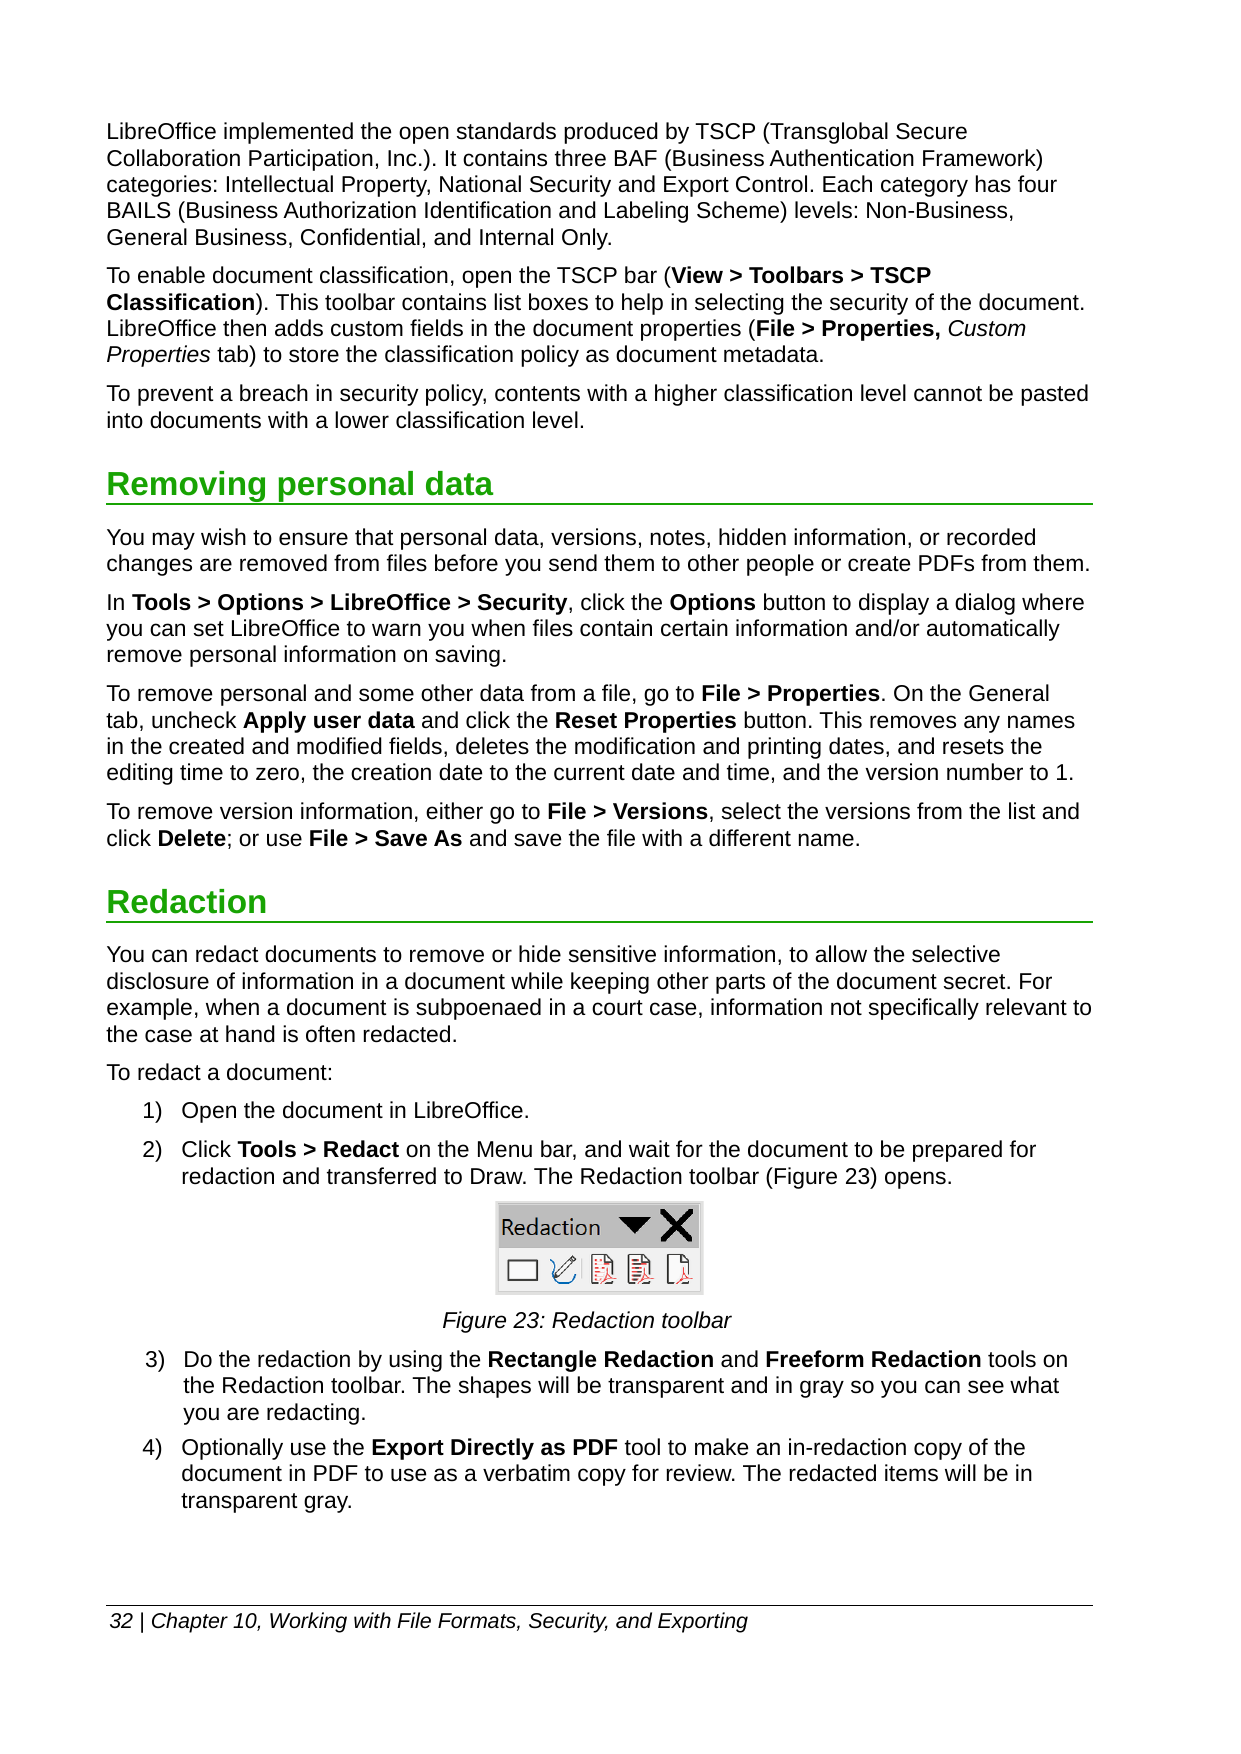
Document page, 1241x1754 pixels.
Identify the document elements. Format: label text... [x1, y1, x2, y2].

text You may wish to ensure that personal data, versions, notes, hidden information, or recorded changes are removed from files before you send them to other people or create PDFs from them. [106, 523, 1093, 576]
text To enable document classification, open the TSCP bar (View > Toolbars > TSCP Classification). This toolbar contains list boxes to help in selecting the security of the document. LibreOffice then adds custom fields in the document properties (File > Properties, Custom Properties tab) to store the classification policy as document metadata. [106, 262, 1093, 368]
list To redact a document: [106, 1059, 1093, 1086]
picture [495, 1201, 704, 1295]
subtitle Redaction [106, 882, 1093, 921]
text LibreOffice implemented the open standards produced by TSCP (Transglobal Secure Collaboration Participation, Inc.). It contains three BAF (Business Authentication Framework) categories: Intellectual Property, National Security and Export Control. Each category has four BAILS (Business Authorization Identification and Labeling Scheme) levels: Non-Business, General Business, Confidential, and Internal Only. [106, 118, 1093, 250]
list Optionally use the Export Directly as PDF tool to make an in-redaction copy of the document in PDF to use as a verbatim copy for review. The redacted items will be in transparent gray. [162, 1434, 1093, 1513]
subtitle Removing personal data [106, 464, 1093, 503]
text Figure 23: Redaction toolbar [442, 1307, 757, 1333]
text You can redact documents to remove or hide sensitive information, to allow the selective disclosure of information in a document while keeping other parts of the document secret. For example, when a document is subpoenaed in a court case, information not specifically relevant to the case at hand is often redacted. [106, 941, 1093, 1047]
list Click Tools > Redact on the Menu bar, and wait for the document to be prepared for redaction and transferred to Draw. The Redaction toolbar (Figure 23) opens. [162, 1136, 1093, 1189]
text To prevent a breach in security policy, contents with a higher classification level cannot be pasted into documents with a lower classification level. [106, 380, 1093, 433]
list Open the document in LibreOffice. [162, 1097, 1093, 1124]
text To remove personal and some other data from a file, go to File > Properties. On the General tab, uncheck Apply user data and click the Reset Properties button. This removes any names in the created and modified fields, deletes the modification and printing dates, and resets the editing time to zero, the creation date to the current date and time, and the version number to 1. [106, 680, 1093, 786]
text To remove version information, either go to File > Versions, select the versions from the list and click Delete; or use File > Save As and save the file with a different name. [106, 798, 1093, 851]
text In Tools > Options > LibreOffice > Security, click the Options button to display a dialog where you can set LibreOffice to warn you when files contain certain information and/or automatically remove personal information on saving. [106, 589, 1093, 668]
list Do the redaction by using the Rectangle Redaction and Freeform Redaction tools on the Redaction toolbar. The shapes will be transparent and in gray so you can see what you are redacting. [165, 1346, 1093, 1425]
